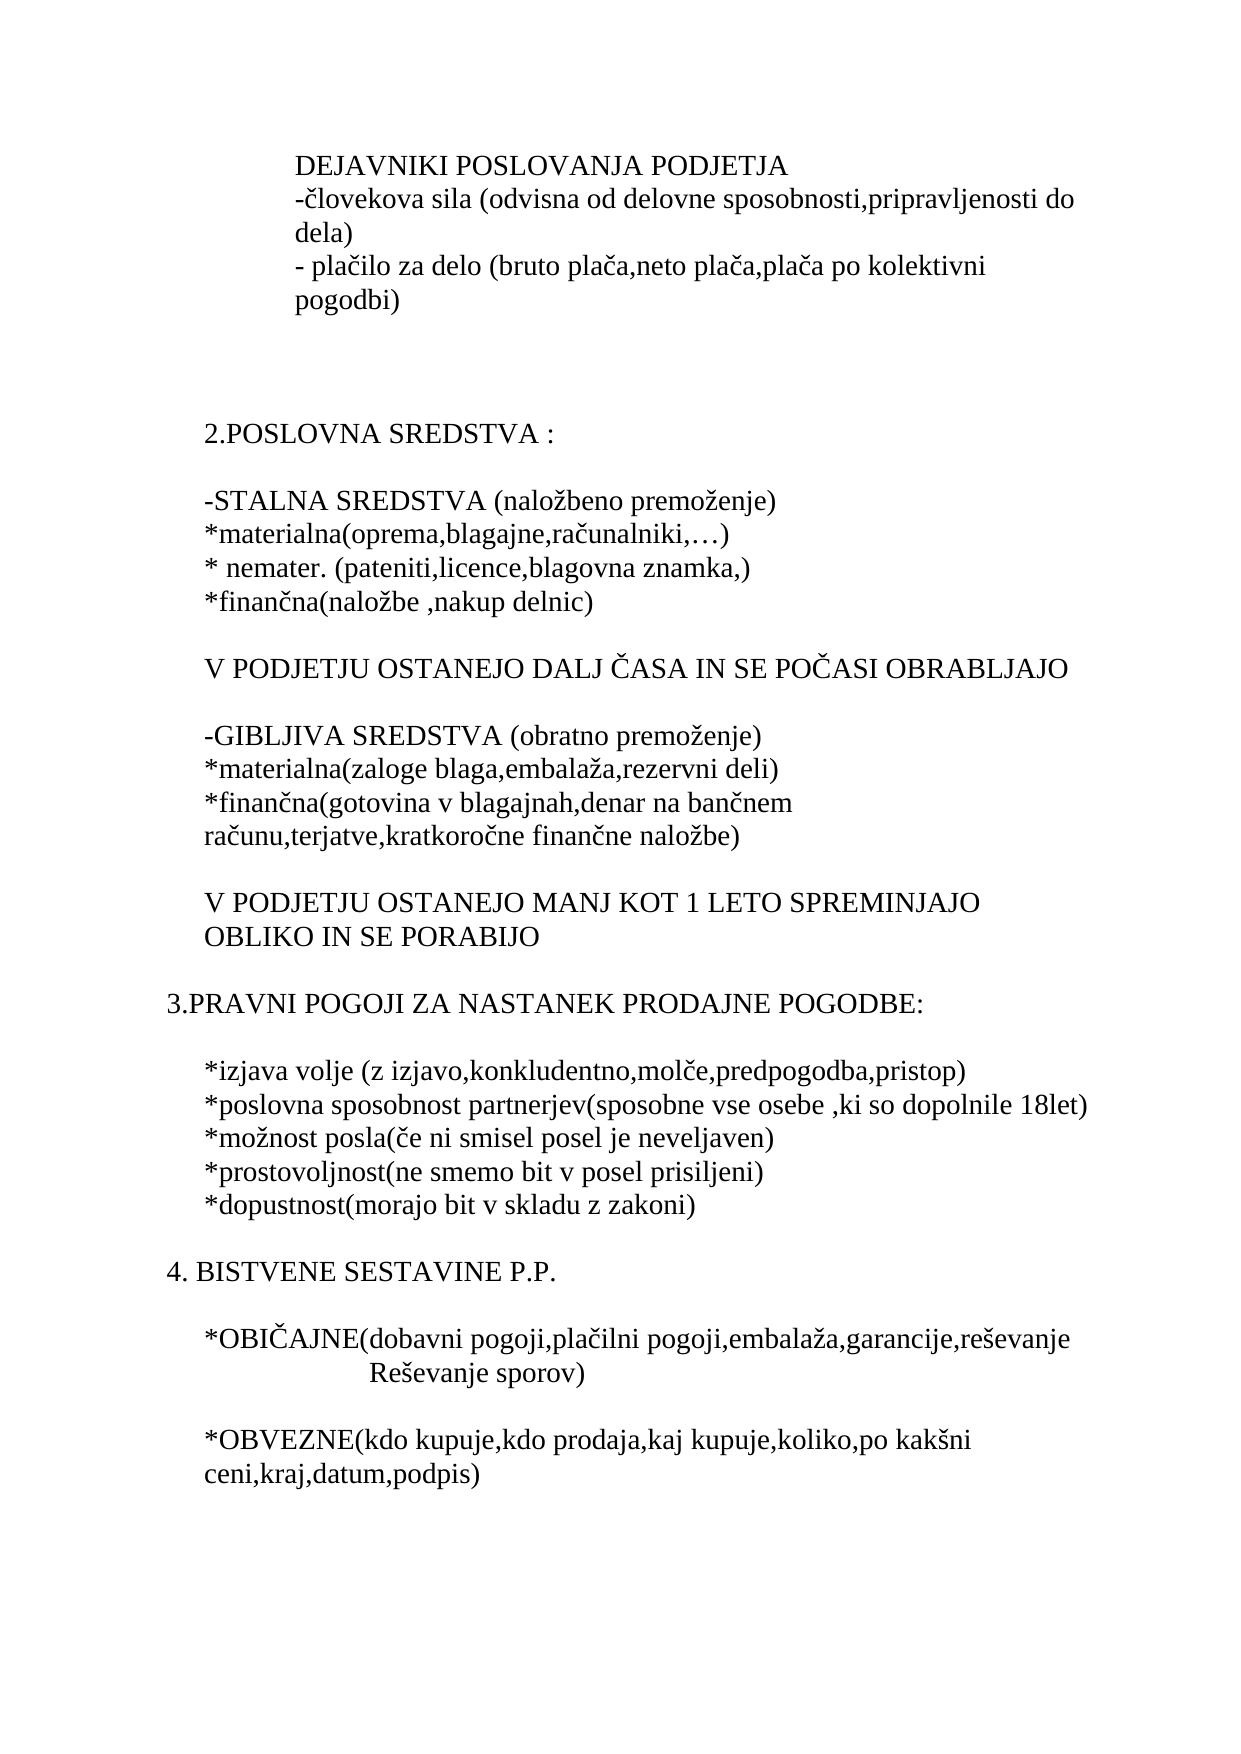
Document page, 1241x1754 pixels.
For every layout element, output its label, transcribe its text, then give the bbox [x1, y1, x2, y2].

text V PODJETJU OSTANEJO DALJ ČASA IN SE POČASI OBRABLJAJO [204, 651, 1093, 684]
text *možnost posla(če ni smisel posel je neveljaven) [166, 1120, 1093, 1154]
text *izjava volje (z izjavo,konkludentno,molče,predpogodba,pristop) [166, 1053, 1093, 1087]
text *dopustnost(morajo bit v skladu z zakoni) [166, 1187, 1093, 1221]
text Reševanje sporov) [166, 1355, 1093, 1389]
text *materialna(oprema,blagajne,računalniki,…) [204, 517, 1093, 550]
text 3.PRAVNI POGOJI ZA NASTANEK PRODAJNE POGODBE: [166, 986, 1093, 1020]
text *prostovoljnost(ne smemo bit v posel prisiljeni) [166, 1154, 1093, 1187]
text -GIBLJIVA SREDSTVA (obratno premoženje) [204, 718, 1093, 751]
text *finančna(gotovina v blagajnah,denar na bančnem računu,terjatve,kratkoročne finančne naložbe) [204, 785, 1093, 852]
text * nemater. (pateniti,licence,blagovna znamka,) [204, 550, 1093, 584]
text *finančna(naložbe ,nakup delnic) [204, 584, 1093, 617]
text *OBVEZNE(kdo kupuje,kdo prodaja,kaj kupuje,koliko,po kakšni ceni,kraj,datum,podpis) [204, 1422, 1093, 1489]
text *OBIČAJNE(dobavni pogoji,plačilni pogoji,embalaža,garancije,reševanje [166, 1322, 1093, 1355]
text - plačilo za delo (bruto plača,neto plača,plača po kolektivni pogodbi) [294, 248, 1093, 315]
text 4. BISTVENE SESTAVINE P.P. [166, 1254, 1093, 1288]
text *poslovna sposobnost partnerjev(sposobne vse osebe ,ki so dopolnile 18let) [166, 1087, 1093, 1120]
text V PODJETJU OSTANEJO MANJ KOT 1 LETO SPREMINJAJO OBLIKO IN SE PORABIJO [204, 886, 1093, 953]
text 2.POSLOVNA SREDSTVA : [204, 416, 1093, 449]
text *materialna(zaloge blaga,embalaža,rezervni deli) [204, 751, 1093, 785]
text DEJAVNIKI POSLOVANJA PODJETJA [294, 148, 1093, 181]
text -STALNA SREDSTVA (naložbeno premoženje) [204, 483, 1093, 517]
text -človekova sila (odvisna od delovne sposobnosti,pripravljenosti do dela) [294, 181, 1093, 248]
